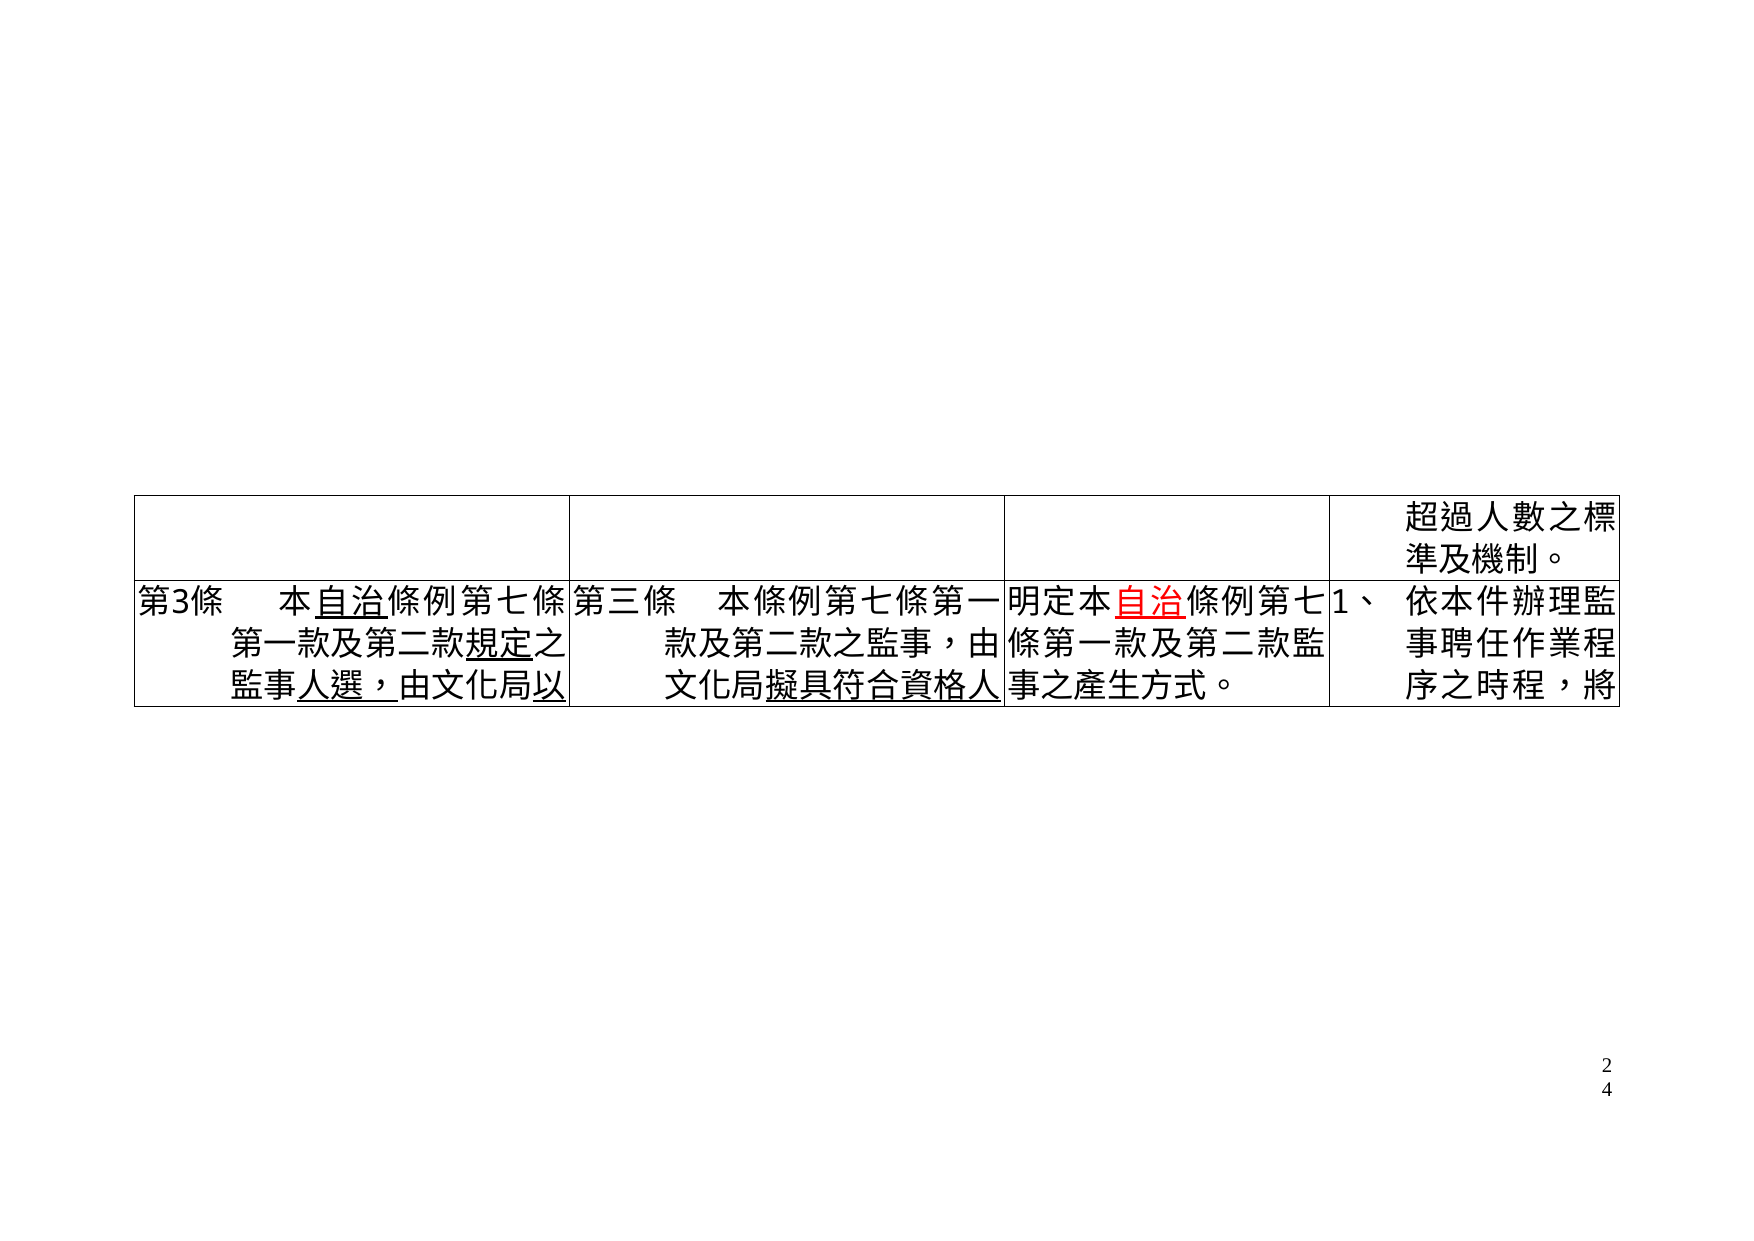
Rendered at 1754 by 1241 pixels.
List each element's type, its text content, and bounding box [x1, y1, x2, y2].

table_cell 依本件辦理監事聘任作業程序之時程，將本條第一項及第二項順序對調，其餘修正理由同前條說明。 關於監事人選名單人數如不足或超過本自治條例規定應聘任人數二倍時，文化局應如何處理之問題，同前條之說明四。 說明欄酌作文字修正。 [1330, 581, 1619, 706]
table_cell [1005, 496, 1329, 579]
table_cell 第三條 本條例第七條第一款及第二款之監事，由文化局擬具符合資格人 [570, 581, 1004, 706]
table_cell 明定本自治條例第七條第一款及第二款監事之產生方式。 [1005, 581, 1329, 706]
table_cell 本自治條例第七條第一款及第二款規定之監事人選，由文化局以 [135, 581, 569, 706]
table_cell 本自治條例第六條第一項第一款及第三款規定之董事人選，由臺北市政府文化局（以下簡稱文化局）以公開徵求或接受推薦之方式為之。 本自治條例第六條第一項第二款規定之董事人選，由文化局函請流行音樂產業公會、工會及相關專業團體推薦；每一公會、工會或團體推薦之人選，以一人為限。 前二項董事人選經審查符合本自治條例規定者，由文化局應擬具本自治條例規定應聘任董事人數二倍之人選名單，報請臺北市政府（以下簡稱本府）擇聘為董事，並由本府於董事中聘任其中一人為董事長。 [135, 496, 569, 579]
table_cell [570, 496, 1004, 579]
table_cell 超過人數之標準及機制。 [1330, 496, 1619, 579]
